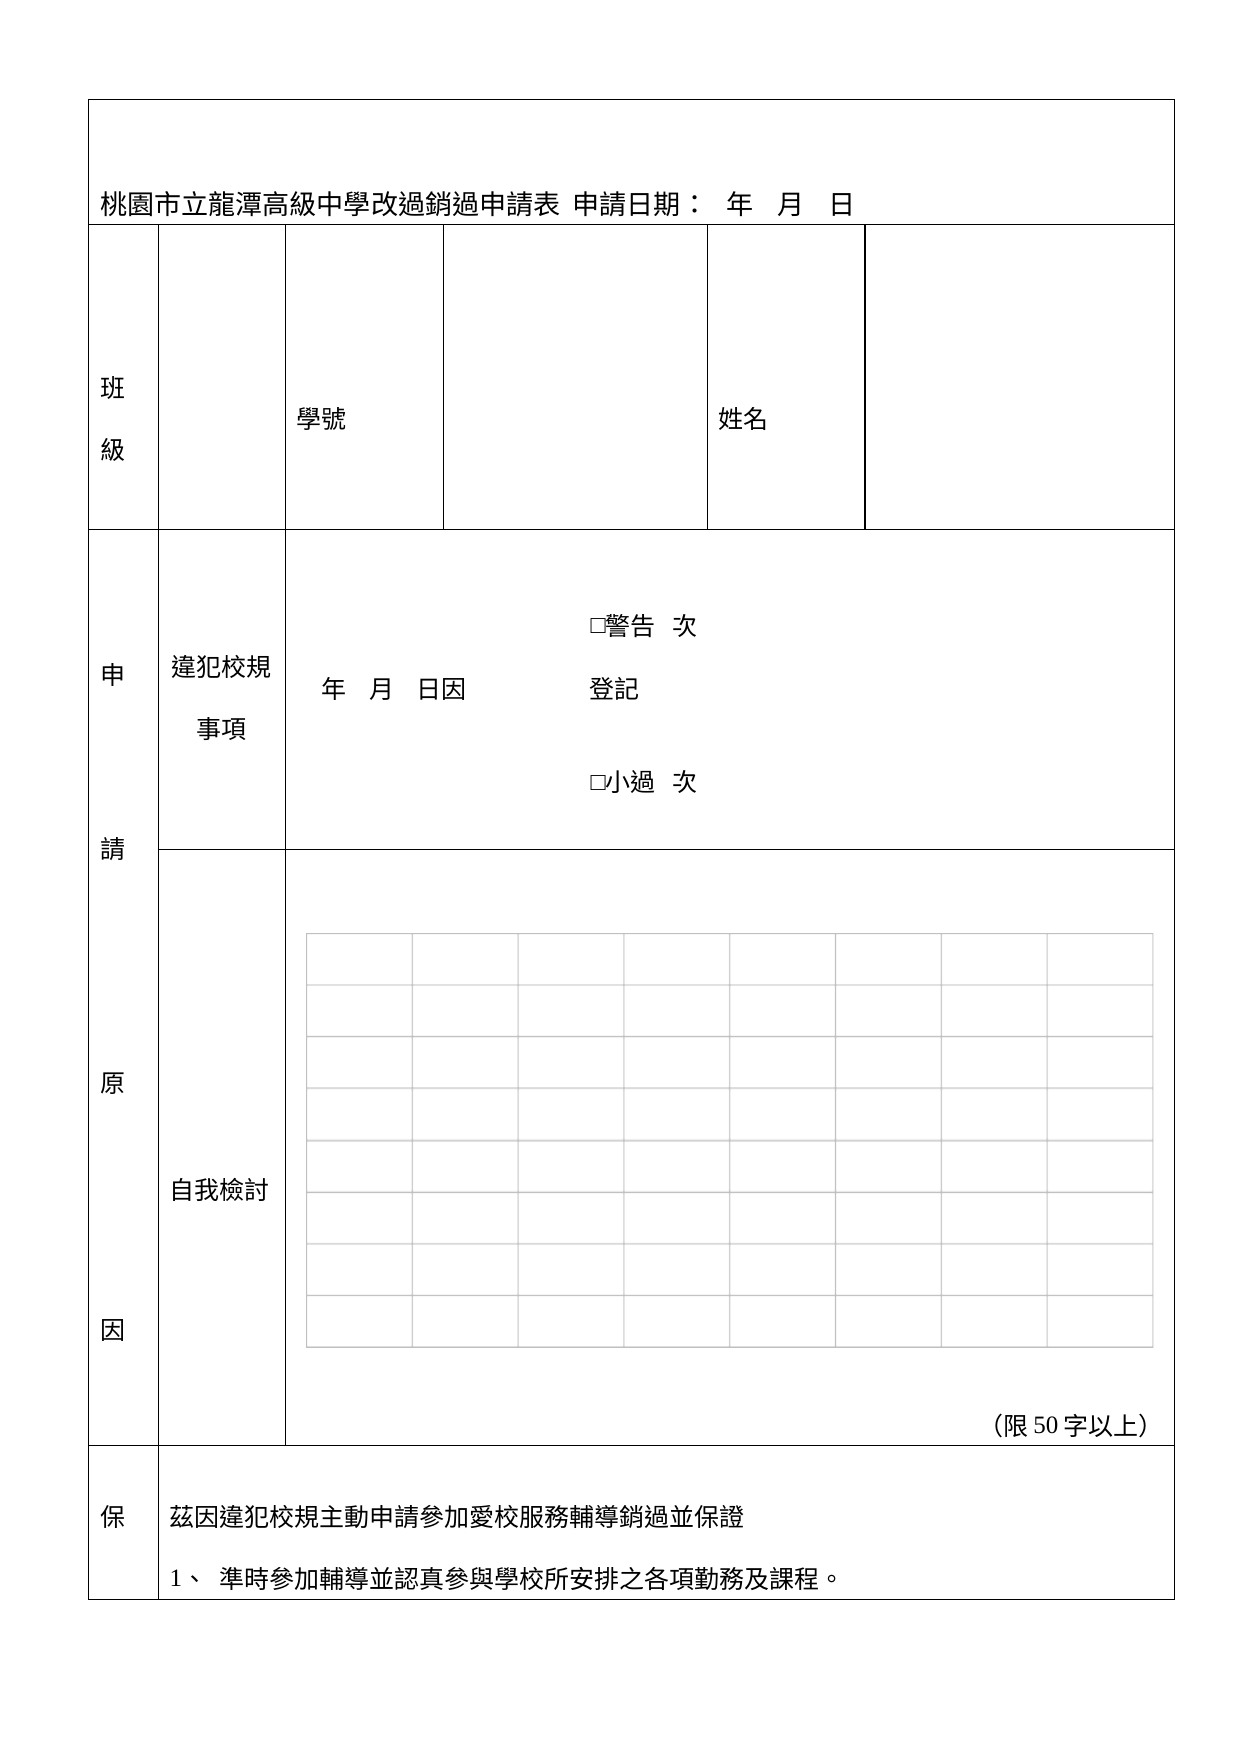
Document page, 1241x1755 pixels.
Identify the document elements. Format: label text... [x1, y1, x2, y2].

table_cell 申 請 原 因 [89, 530, 158, 1445]
table_cell [159, 225, 285, 528]
table_cell 茲因違犯校規主動申請參加愛校服務輔導銷過並保證 準時參加輔導並認真參與學校所安排之各項勤務及課程。 參與假日愛校輔導同學，嚴禁騎乘機車返校參加活動，輔導結束後，應立即返家，不得在外逗留或進入不正當場所。 如有違反上述事項，願依校規從重處分，絕無異議。 [159, 1446, 1174, 1599]
table_cell 學號 [286, 225, 443, 528]
table_cell 違犯校規事項 [159, 530, 285, 849]
table_cell 班級 [89, 225, 158, 528]
table_cell 自我檢討 [159, 850, 285, 1445]
table_header 桃園市立龍潭高級中學改過銷過申請表 申請日期： 年 月 日 [89, 100, 1174, 224]
table_cell [866, 225, 1174, 528]
table_cell （限50字以上） [286, 850, 1174, 1445]
table_cell 保 [89, 1446, 158, 1599]
table_cell □警告 次 年 月 日因 登記 □小過 次 [286, 530, 1174, 849]
table_cell [444, 225, 707, 528]
table_cell 姓名 [708, 225, 864, 528]
